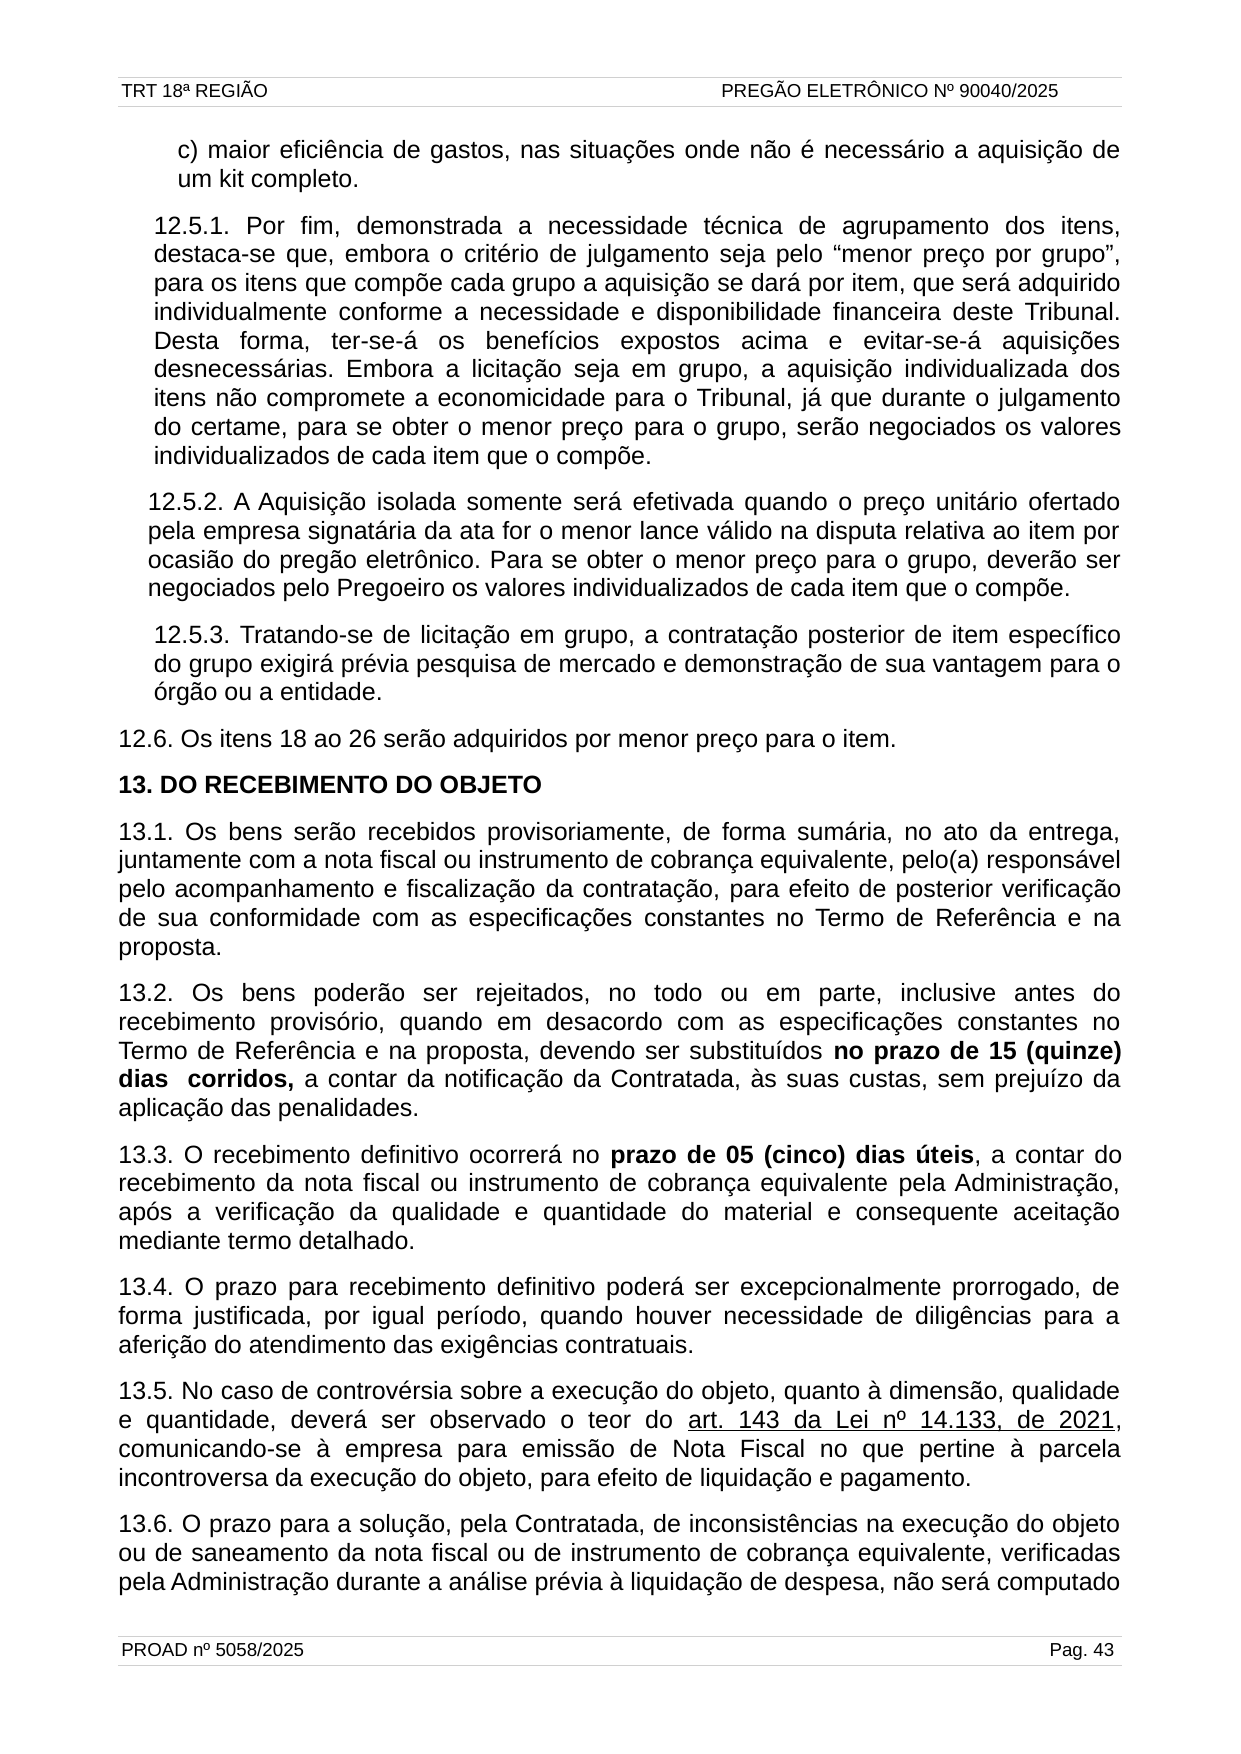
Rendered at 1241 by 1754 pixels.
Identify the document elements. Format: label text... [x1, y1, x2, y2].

text 13.4. O prazo para recebimento definitivo poderá ser excepcionalmente prorrogado, de forma justificada, por igual período, quando houver necessidade de diligências para a aferição do atendimento das exigências contratuais. [118, 1272, 1122, 1359]
text 12.5.1. Por fim, demonstrada a necessidade técnica de agrupamento dos itens, destaca-se que, embora o critério de julgamento seja pelo “menor preço por grupo”, para os itens que compõe cada grupo a aquisição se dará por item, que será adquirido individualmente conforme a necessidade e disponibilidade financeira deste Tribunal. Desta forma, ter-se-á os benefícios expostos acima e evitar-se-á aquisições desnecessárias. Embora a licitação seja em grupo, a aquisição individualizada dos itens não compromete a economicidade para o Tribunal, já que durante o julgamento do certame, para se obter o menor preço para o grupo, serão negociados os valores individualizados de cada item que o compõe. [153, 211, 1122, 469]
text 13.2. Os bens poderão ser rejeitados, no todo ou em parte, inclusive antes do recebimento provisório, quando em desacordo com as especificações constantes no Termo de Referência e na proposta, devendo ser substituídos no prazo de 15 (quinze) dias corridos, a contar da notificação da Contratada, às suas custas, sem prejuízo da aplicação das penalidades. [118, 978, 1122, 1122]
text 13.3. O recebimento definitivo ocorrerá no prazo de 05 (cinco) dias úteis, a contar do recebimento da nota fiscal ou instrumento de cobrança equivalente pela Administração, após a verificação da qualidade e quantidade do material e consequente aceitação mediante termo detalhado. [118, 1140, 1122, 1255]
text 12.5.2. A Aquisição isolada somente será efetivada quando o preço unitário ofertado pela empresa signatária da ata for o menor lance válido na disputa relativa ao item por ocasião do pregão eletrônico. Para se obter o menor preço para o grupo, deverão ser negociados pelo Pregoeiro os valores individualizados de cada item que o compõe. [148, 487, 1122, 602]
text 13.1. Os bens serão recebidos provisoriamente, de forma sumária, no ato da entrega, juntamente com a nota fiscal ou instrumento de cobrança equivalente, pelo(a) responsável pelo acompanhamento e fiscalização da contratação, para efeito de posterior verificação de sua conformidade com as especificações constantes no Termo de Referência e na proposta. [118, 817, 1122, 961]
text 13.6. O prazo para a solução, pela Contratada, de inconsistências na execução do objeto ou de saneamento da nota fiscal ou de instrumento de cobrança equivalente, verificadas pela Administração durante a análise prévia à liquidação de despesa, não será computado [118, 1509, 1122, 1595]
text 12.5.3. Tratando-se de licitação em grupo, a contratação posterior de item específico do grupo exigirá prévia pesquisa de mercado e demonstração de sua vantagem para o órgão ou a entidade. [153, 620, 1122, 706]
text 12.6. Os itens 18 ao 26 serão adquiridos por menor preço para o item. [118, 724, 1122, 753]
text 13. DO RECEBIMENTO DO OBJETO [118, 770, 1122, 799]
text c) maior eficiência de gastos, nas situações onde não é necessário a aquisição de um kit completo. [177, 136, 1122, 193]
text 13.5. No caso de controvérsia sobre a execução do objeto, quanto à dimensão, qualidade e quantidade, deverá ser observado o teor do art. 143 da Lei nº 14.133, de 2021, comunicando-se à empresa para emissão de Nota Fiscal no que pertine à parcela incontroversa da execução do objeto, para efeito de liquidação e pagamento. [118, 1376, 1122, 1491]
